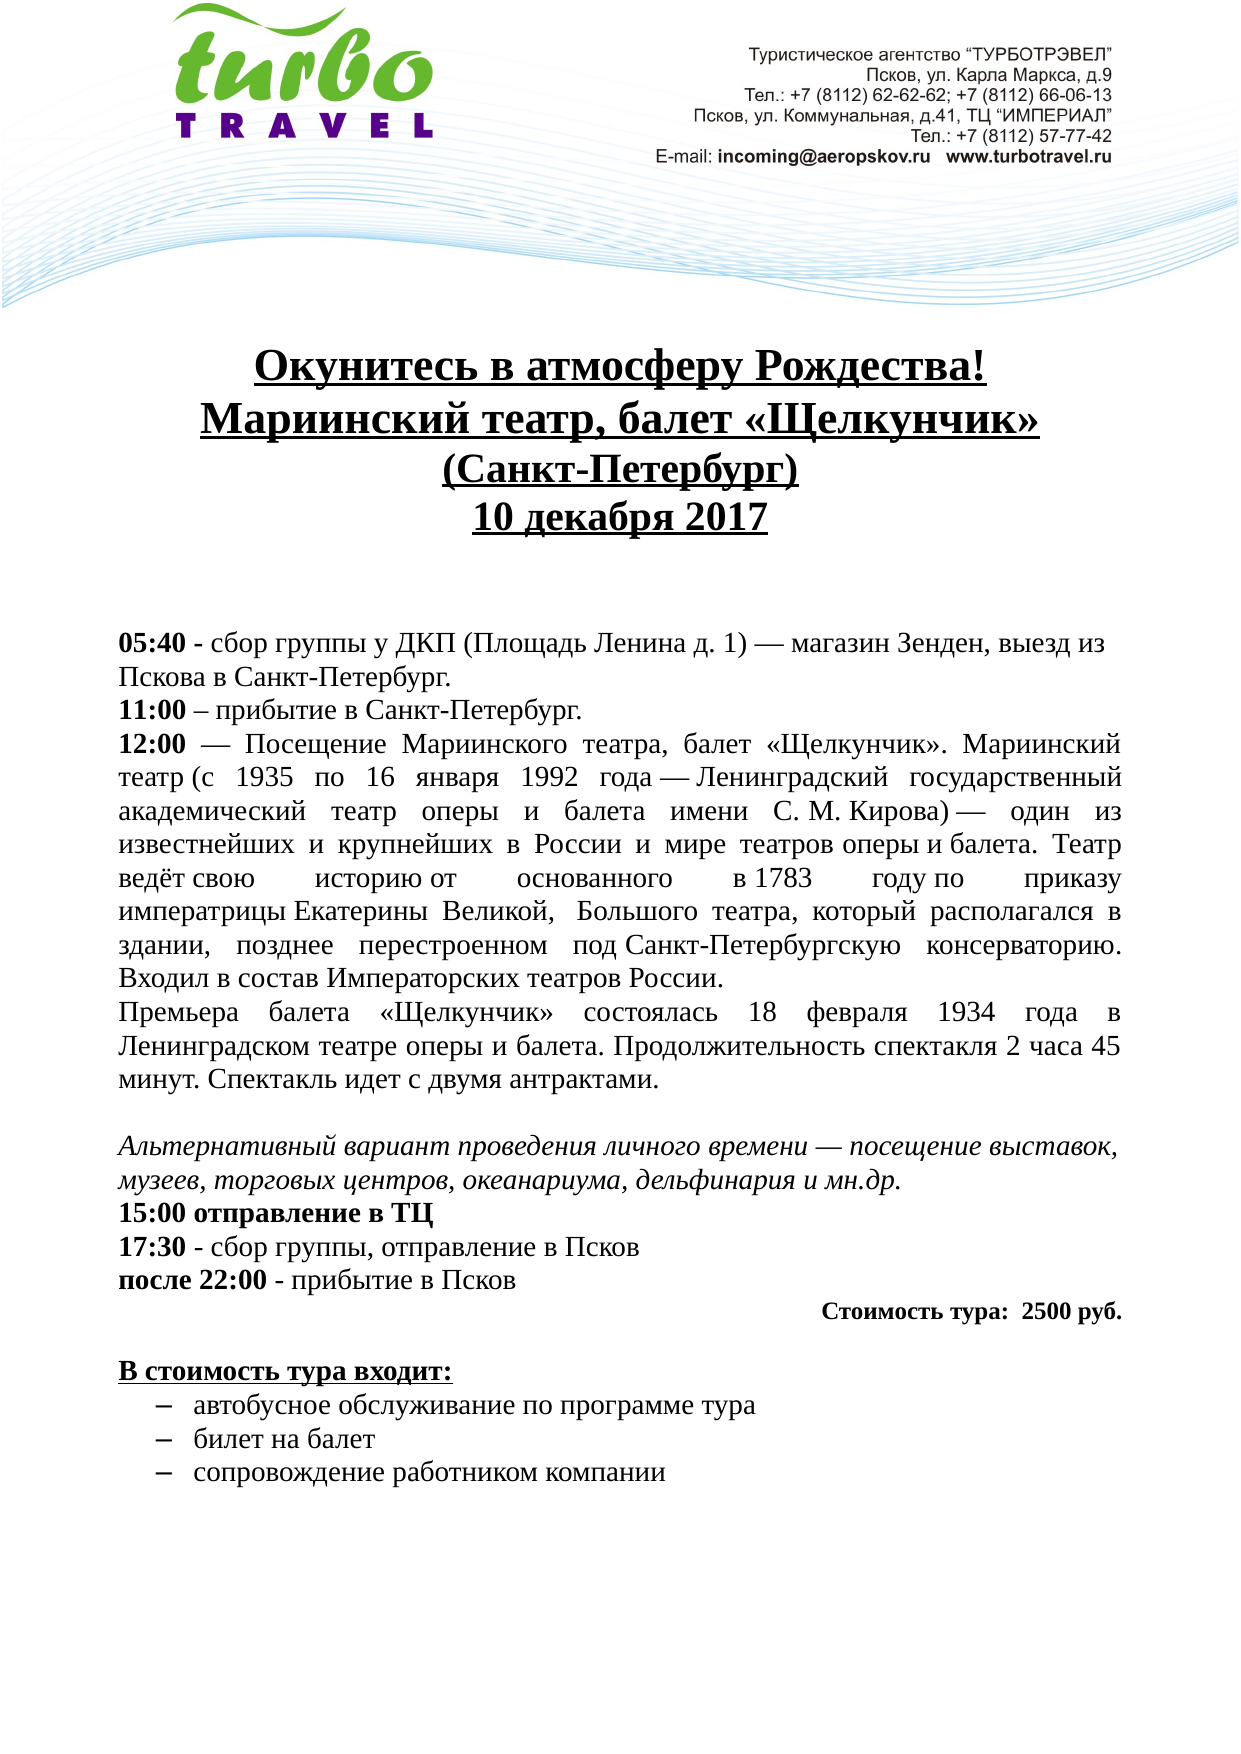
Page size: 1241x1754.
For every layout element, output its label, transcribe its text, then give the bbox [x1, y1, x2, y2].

text 15:00 отправление в ТЦ [118, 1195, 1122, 1229]
text 17:30 - сбор группы, отправление в Псков [118, 1229, 1122, 1262]
picture [2, 3, 1239, 308]
list билет на балет [156, 1421, 1122, 1454]
text Мариинский театр, балет «Щелкунчик» [118, 390, 1122, 443]
list автобусное обслуживание по программе тура [156, 1387, 1122, 1421]
text (Санкт-Петербург) [118, 443, 1122, 491]
text Альтернативный вариант проведения личного времени — посещение выставок, музеев, торговых центров, океанариума, дельфинария и мн.др. [118, 1128, 1122, 1195]
text Премьера балета «Щелкунчик» состоялась 18 февраля 1934 года в Ленинградском театре оперы и балета. Продолжительность спектакля 2 часа 45 минут. Спектакль идет с двумя антрактами. [118, 994, 1122, 1095]
text В стоимость тура входит: [118, 1353, 1122, 1387]
list сопровождение работником компании [156, 1454, 1122, 1488]
text Стоимость тура: 2500 руб. [118, 1296, 1122, 1325]
text Окунитесь в атмосферу Рождества! [118, 338, 1122, 390]
text 12:00 — Посещение Мариинского театра, балет «Щелкунчик». Мариинский театр (с 1935 по 16 января 1992 года — Ленинградский государственный академический театр оперы и балета имени С. М. Кирова) — один из известнейших и крупнейших в России и мире театров оперы и балета. Театр ведёт свою историю от основанного в 1783 году по приказу императрицы Екатерины Великой, Большого театра, который располагался в здании, позднее перестроенном под Санкт-Петербургскую консерваторию. Входил в состав Императорских театров России. [118, 726, 1122, 994]
text 10 декабря 2017 [118, 491, 1122, 539]
text 05:40 - сбор группы у ДКП (Площадь Ленина д. 1) — магазин Зенден, выезд из Пскова в Санкт-Петербург. [118, 625, 1122, 692]
text 11:00 – прибытие в Санкт-Петербург. [118, 692, 1122, 726]
text после 22:00 - прибытие в Псков [118, 1262, 1122, 1296]
